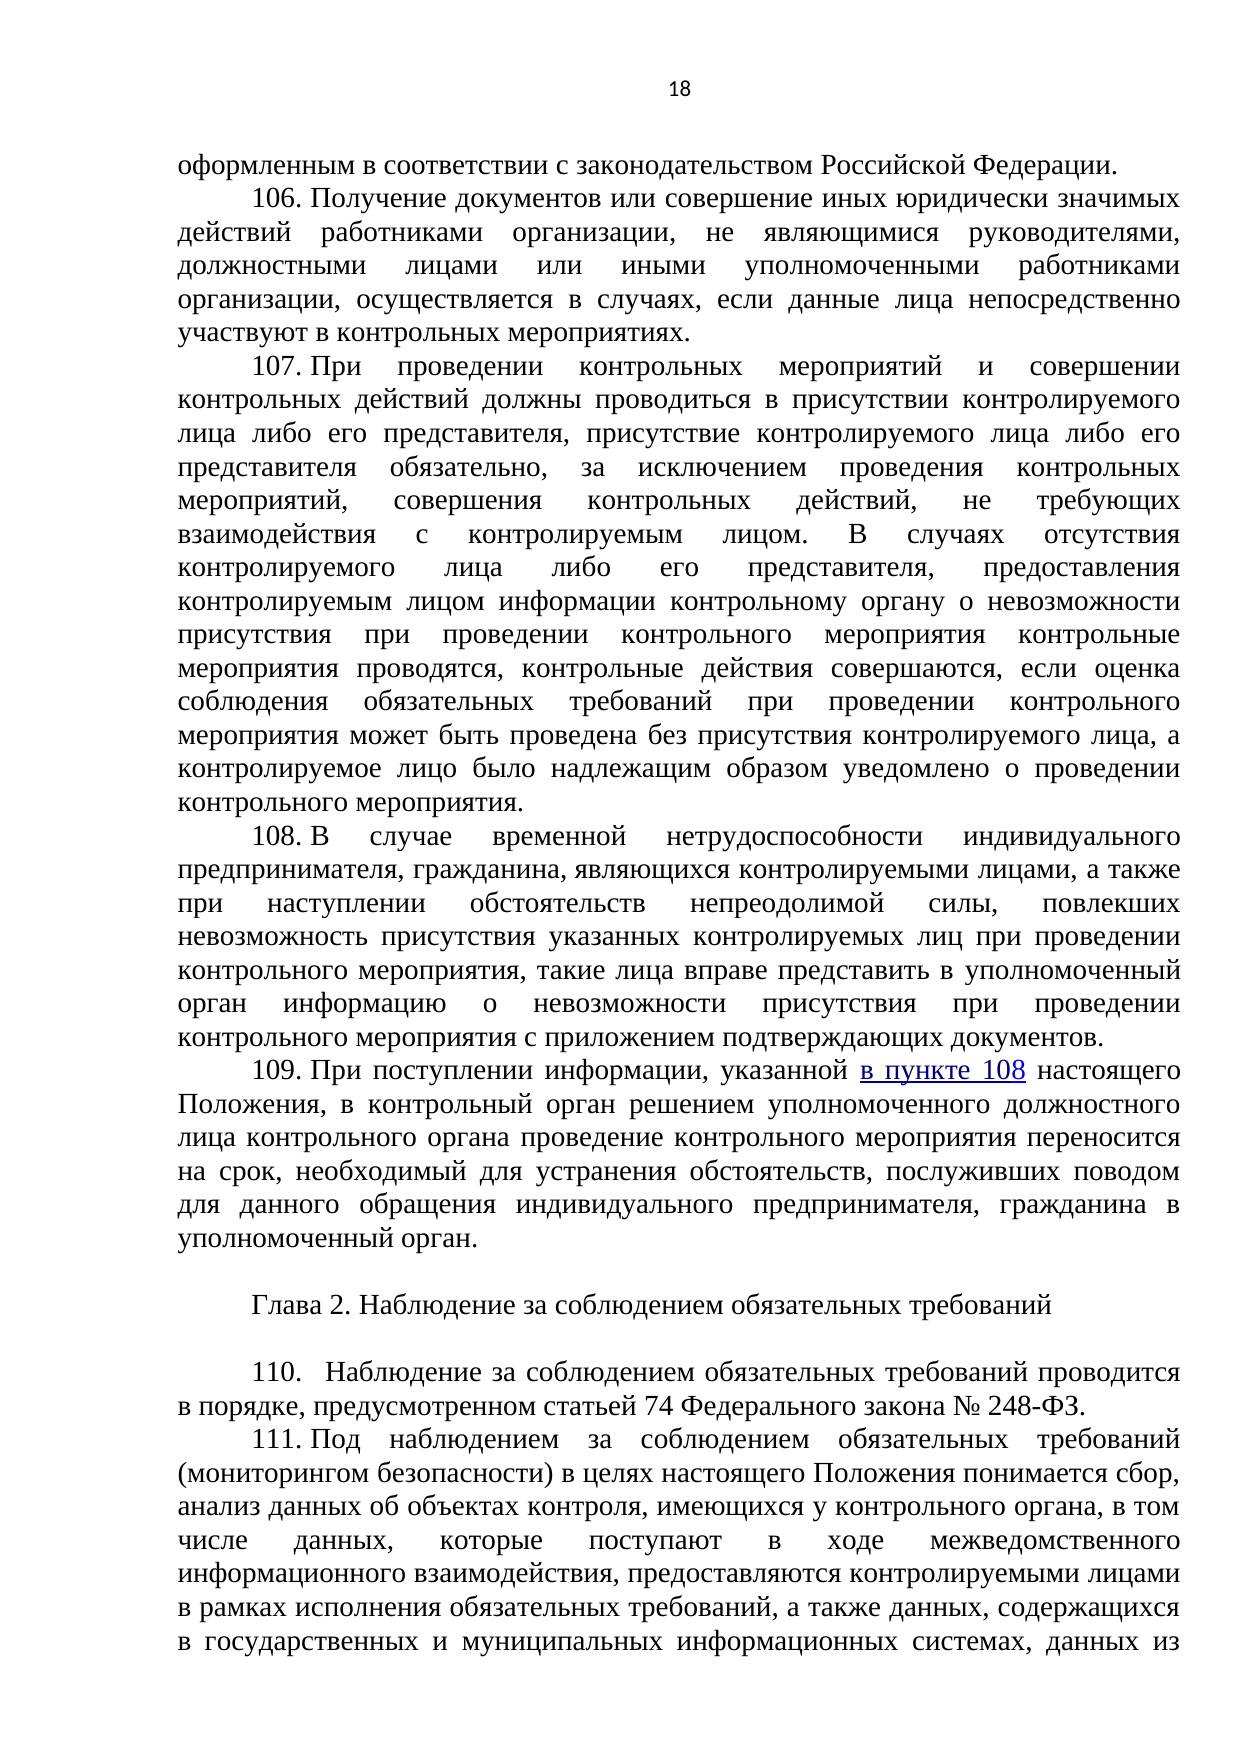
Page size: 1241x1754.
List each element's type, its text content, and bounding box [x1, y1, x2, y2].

list При проведении контрольных мероприятий и совершении контрольных действий должны проводиться в присутствии контролируемого лица либо его представителя, присутствие контролируемого лица либо его представителя обязательно, за исключением проведения контрольных мероприятий, совершения контрольных действий, не требующих взаимодействия с контролируемым лицом. В случаях отсутствия контролируемого лица либо его представителя, предоставления контролируемым лицом информации контрольному органу о невозможности присутствия при проведении контрольного мероприятия контрольные мероприятия проводятся, контрольные действия совершаются, если оценка соблюдения обязательных требований при проведении контрольного мероприятия может быть проведена без присутствия контролируемого лица, а контролируемое лицо было надлежащим образом уведомлено о проведении контрольного мероприятия. [177, 348, 1181, 818]
list Получение документов или совершение иных юридически значимых действий работниками организации, не являющимися руководителями, должностными лицами или иными уполномоченными работниками организации, осуществляется в случаях, если данные лица непосредственно участвуют в контрольных мероприятиях. [177, 180, 1181, 348]
text Глава 2. Наблюдение за соблюдением обязательных требований [177, 1287, 1181, 1321]
list оформленным в соответствии с законодательством Российской Федерации. [177, 147, 1181, 180]
list При поступлении информации, указанной в пункте 108 настоящего Положения, в контрольный орган решением уполномоченного должностного лица контрольного органа проведение контрольного мероприятия переносится на срок, необходимый для устранения обстоятельств, послуживших поводом для данного обращения индивидуального предпринимателя, гражданина в уполномоченный орган. [177, 1052, 1181, 1254]
list Под наблюдением за соблюдением обязательных требований (мониторингом безопасности) в целях настоящего Положения понимается сбор, анализ данных об объектах контроля, имеющихся у контрольного органа, в том числе данных, которые поступают в ходе межведомственного информационного взаимодействия, предоставляются контролируемыми лицами в рамках исполнения обязательных требований, а также данных, содержащихся в государственных и муниципальных информационных системах, данных из [177, 1421, 1181, 1656]
list В случае временной нетрудоспособности индивидуального предпринимателя, гражданина, являющихся контролируемыми лицами, а также при наступлении обстоятельств непреодолимой силы, повлекших невозможность присутствия указанных контролируемых лиц при проведении контрольного мероприятия, такие лица вправе представить в уполномоченный орган информацию о невозможности присутствия при проведении контрольного мероприятия с приложением подтверждающих документов. [177, 818, 1181, 1052]
list Наблюдение за соблюдением обязательных требований проводится в порядке, предусмотренном статьей 74 Федерального закона № 248-ФЗ. [177, 1354, 1181, 1421]
